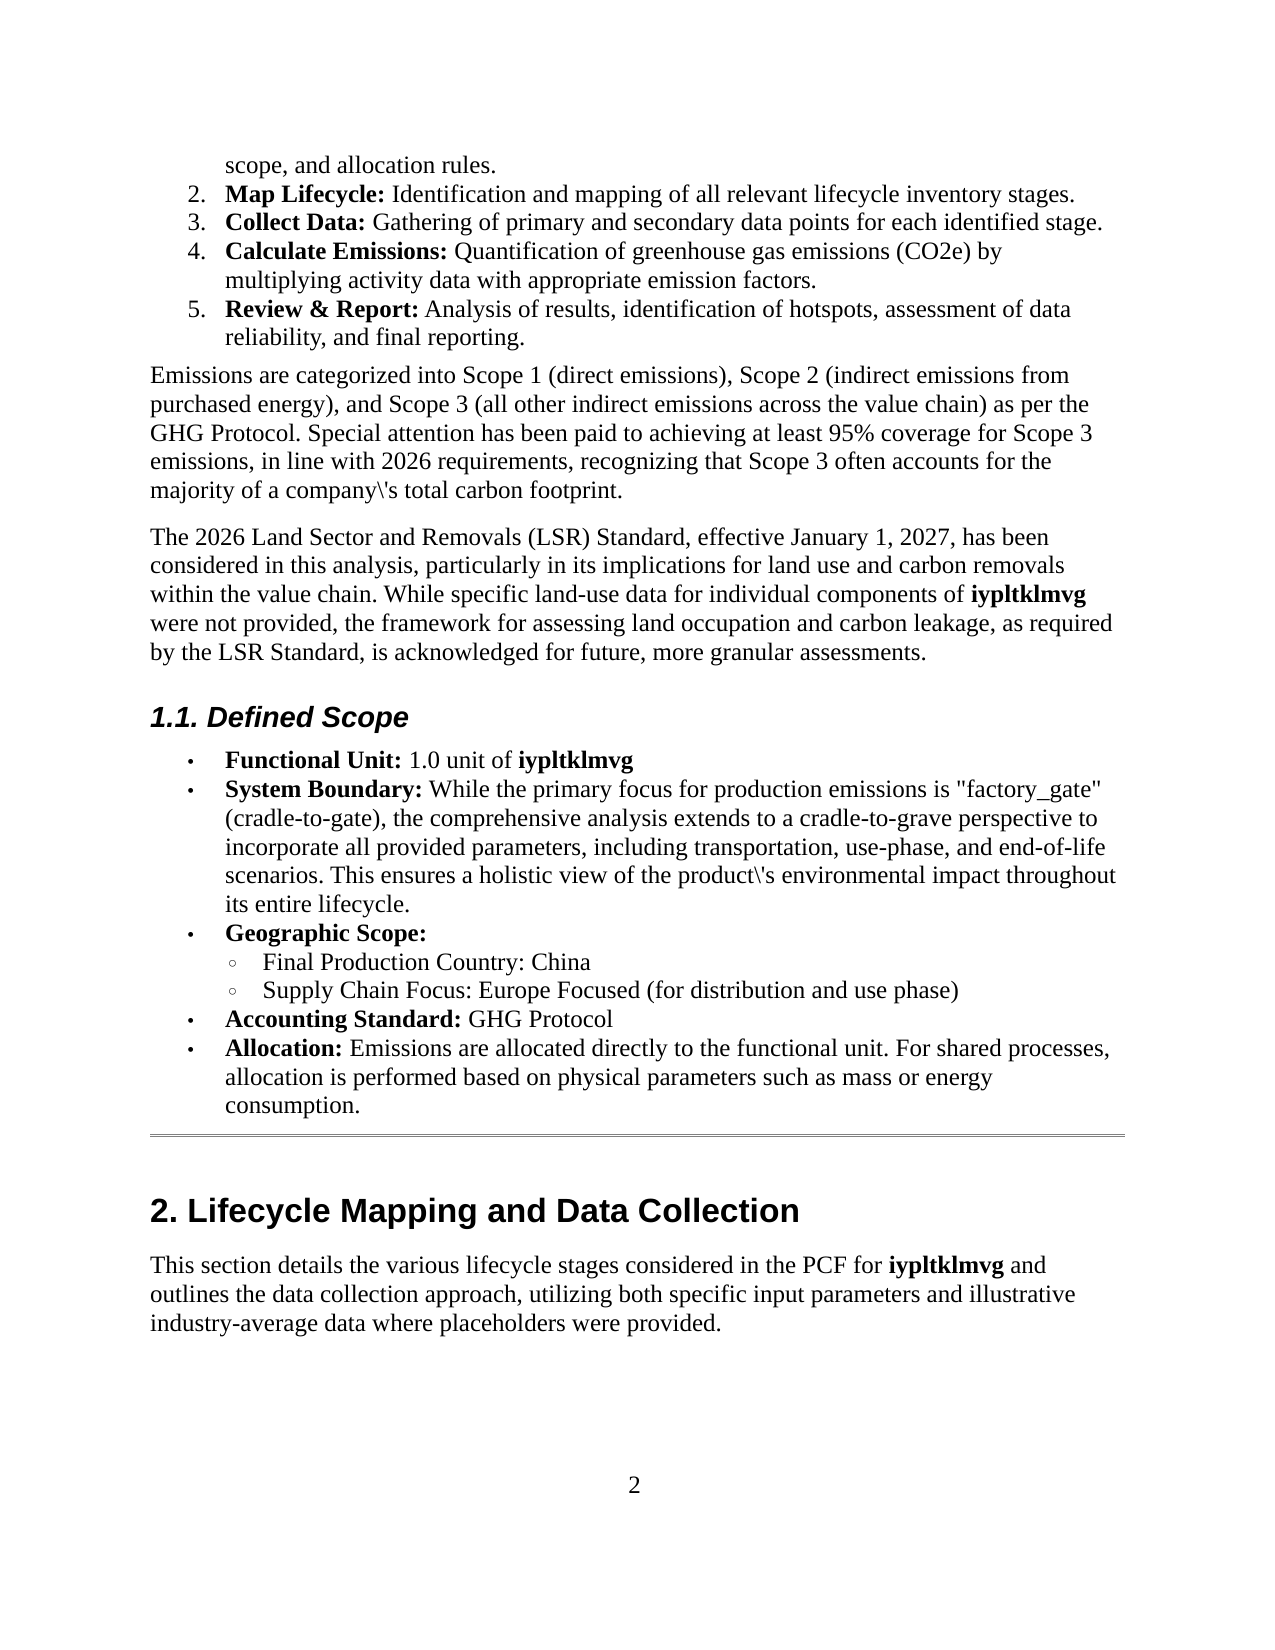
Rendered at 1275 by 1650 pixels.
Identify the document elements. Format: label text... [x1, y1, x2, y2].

list Allocation: Emissions are allocated directly to the functional unit. For shared processes, allocation is performed based on physical parameters such as mass or energy consumption. [187, 1033, 1125, 1119]
list Final Production Country: China [225, 947, 1125, 976]
list Collect Data: Gathering of primary and secondary data points for each identified stage. [187, 207, 1125, 236]
text The 2026 Land Sector and Removals (LSR) Standard, effective January 1, 2027, has been considered in this analysis, particularly in its implications for land use and carbon removals within the value chain. While specific land-use data for individual components of iypltklmvg were not provided, the framework for assessing land occupation and carbon leakage, as required by the LSR Standard, is acknowledged for future, more granular assessments. [150, 522, 1125, 666]
list Geographic Scope: [187, 918, 1125, 947]
list Calculate Emissions: Quantification of greenhouse gas emissions (CO2e) by multiplying activity data with appropriate emission factors. [187, 236, 1125, 294]
list System Boundary: While the primary focus for production emissions is "factory_gate" (cradle-to-gate), the comprehensive analysis extends to a cradle-to-grave perspective to incorporate all provided parameters, including transportation, use-phase, and end-of-life scenarios. This ensures a holistic view of the product\'s environmental impact throughout its entire lifecycle. [187, 774, 1125, 918]
list scope, and allocation rules. [187, 150, 1125, 179]
text This section details the various lifecycle stages considered in the PCF for iypltklmvg and outlines the data collection approach, utilizing both specific input parameters and illustrative industry-average data where placeholders were provided. [150, 1251, 1125, 1337]
text Emissions are categorized into Scope 1 (direct emissions), Scope 2 (indirect emissions from purchased energy), and Scope 3 (all other indirect emissions across the value chain) as per the GHG Protocol. Special attention has been paid to achieving at least 95% coverage for Scope 3 emissions, in line with 2026 requirements, recognizing that Scope 3 often accounts for the majority of a company\'s total carbon footprint. [150, 360, 1125, 504]
subtitle 1.1. Defined Scope [150, 699, 1125, 733]
list Review & Report: Analysis of results, identification of hotspots, assessment of data reliability, and final reporting. [187, 294, 1125, 351]
subtitle 2. Lifecycle Mapping and Data Collection [150, 1191, 1125, 1229]
list Functional Unit: 1.0 unit of iypltklmvg [187, 746, 1125, 774]
list Supply Chain Focus: Europe Focused (for distribution and use phase) [225, 976, 1125, 1004]
list Accounting Standard: GHG Protocol [187, 1004, 1125, 1033]
list Map Lifecycle: Identification and mapping of all relevant lifecycle inventory stages. [187, 179, 1125, 207]
